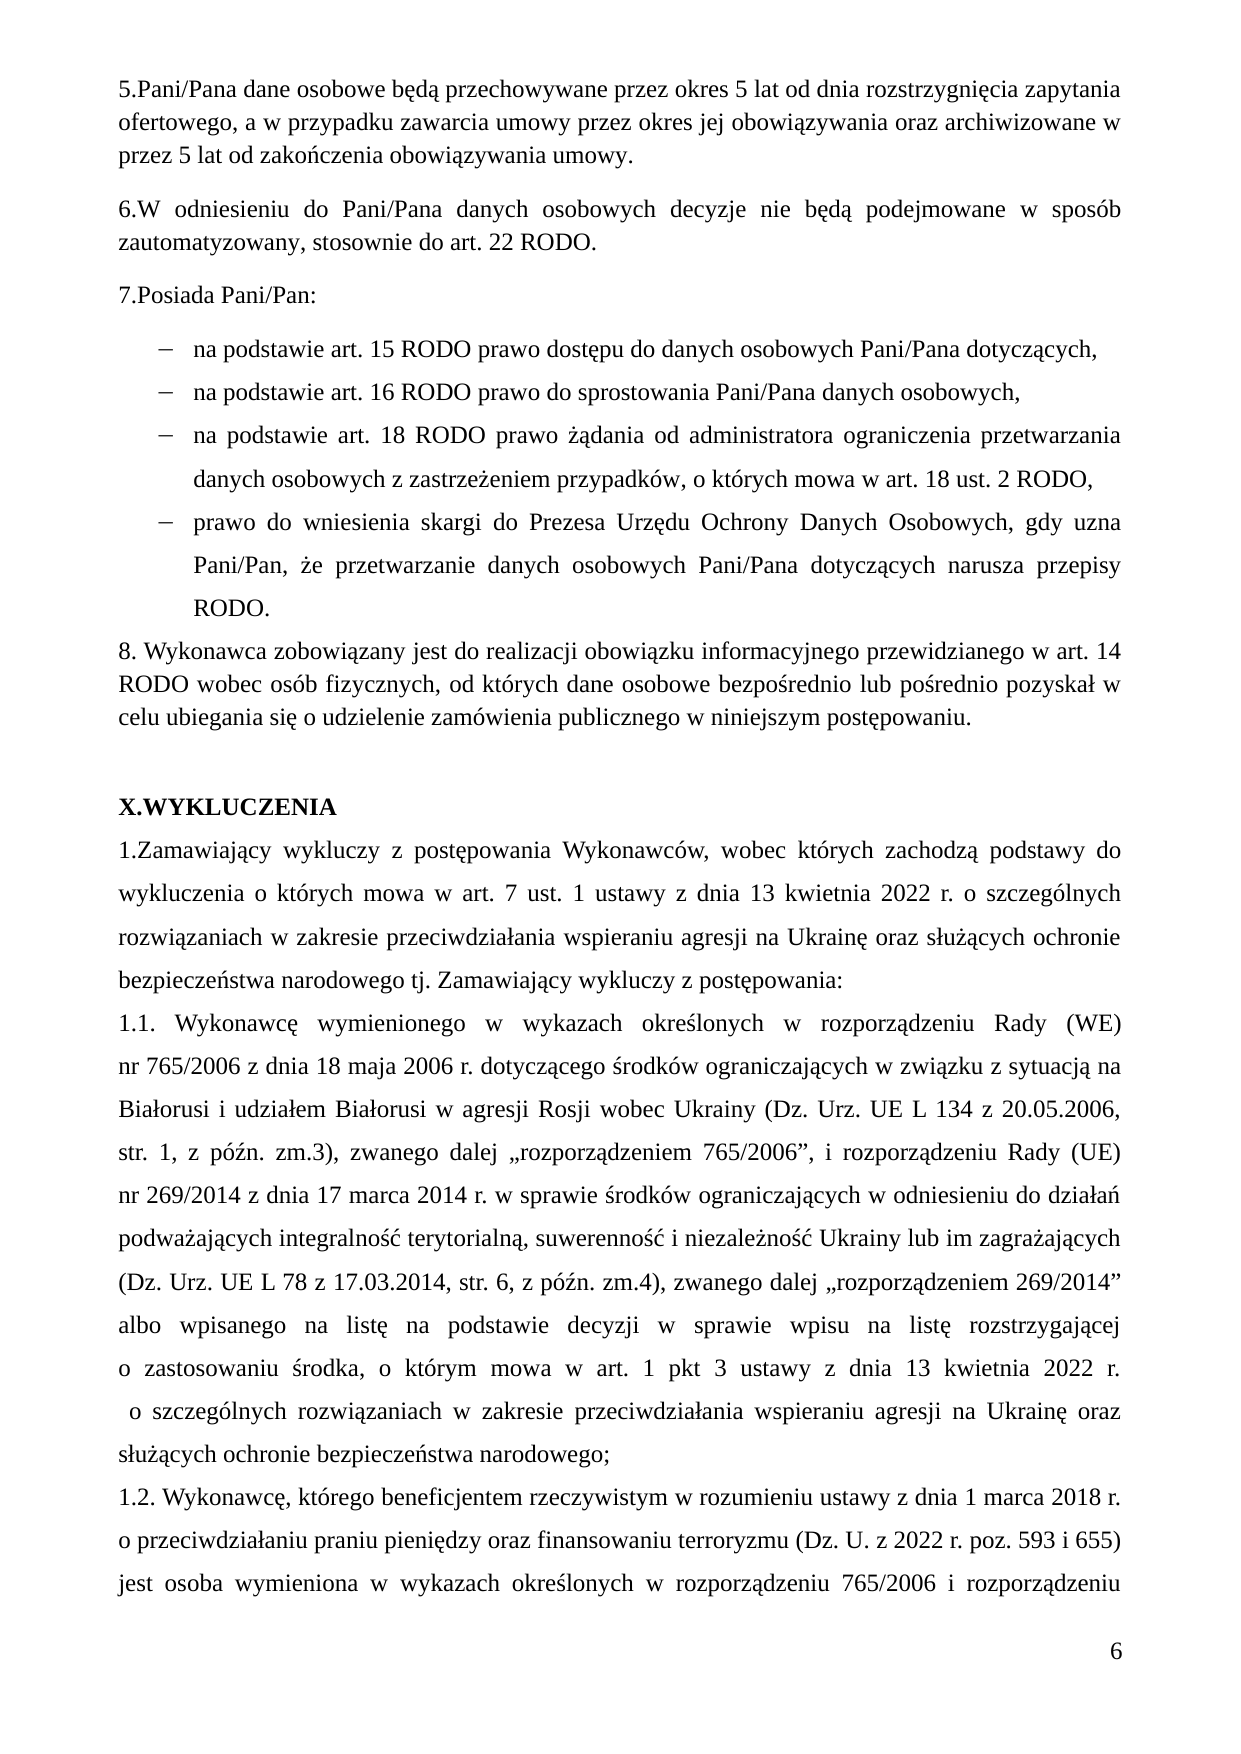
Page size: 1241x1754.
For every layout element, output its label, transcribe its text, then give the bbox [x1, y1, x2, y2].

list 6.W odniesieniu do Pani/Pana danych osobowych decyzje nie będą podejmowane w sposób zautomatyzowany, stosownie do art. 22 RODO. [118, 194, 1122, 255]
list na podstawie art. 18 RODO prawo żądania od administratora ograniczenia przetwarzania danych osobowych z zastrzeżeniem przypadków, o których mowa w art. 18 ust. 2 RODO, [156, 421, 1122, 492]
list 7.Posiada Pani/Pan: [118, 281, 1122, 309]
text 1.2. Wykonawcę, którego beneficjentem rzeczywistym w rozumieniu ustawy z dnia 1 marca 2018 r. o przeciwdziałaniu praniu pieniędzy oraz finansowaniu terroryzmu (Dz. U. z 2022 r. poz. 593 i 655) jest osoba wymieniona w wykazach określonych w rozporządzeniu 765/2006 i rozporządzeniu [118, 1482, 1122, 1597]
text 1.1. Wykonawcę wymienionego w wykazach określonych w rozporządzeniu Rady (WE) nr 765/2006 z dnia 18 maja 2006 r. dotyczącego środków ograniczających w związku z sytuacją na Białorusi i udziałem Białorusi w agresji Rosji wobec Ukrainy (Dz. Urz. UE L 134 z 20.05.2006, str. 1, z późn. zm.3), zwanego dalej „rozporządzeniem 765/2006”, i rozporządzeniu Rady (UE) nr 269/2014 z dnia 17 marca 2014 r. w sprawie środków ograniczających w odniesieniu do działań podważających integralność terytorialną, suwerenność i niezależność Ukrainy lub im zagrażających (Dz. Urz. UE L 78 z 17.03.2014, str. 6, z późn. zm.4), zwanego dalej „rozporządzeniem 269/2014” albo wpisanego na listę na podstawie decyzji w sprawie wpisu na listę rozstrzygającej o zastosowaniu środka, o którym mowa w art. 1 pkt 3 ustawy z dnia 13 kwietnia 2022 r. o szczególnych rozwiązaniach w zakresie przeciwdziałania wspieraniu agresji na Ukrainę oraz służących ochronie bezpieczeństwa narodowego; [118, 1008, 1122, 1468]
text X.WYKLUCZENIA [118, 792, 1122, 821]
list 5.Pani/Pana dane osobowe będą przechowywane przez okres 5 lat od dnia rozstrzygnięcia zapytania ofertowego, a w przypadku zawarcia umowy przez okres jej obowiązywania oraz archiwizowane w przez 5 lat od zakończenia obowiązywania umowy. [118, 74, 1122, 168]
text 1.Zamawiający wykluczy z postępowania Wykonawców, wobec których zachodzą podstawy do wykluczenia o których mowa w art. 7 ust. 1 ustawy z dnia 13 kwietnia 2022 r. o szczególnych rozwiązaniach w zakresie przeciwdziałania wspieraniu agresji na Ukrainę oraz służących ochronie bezpieczeństwa narodowego tj. Zamawiający wykluczy z postępowania: [118, 835, 1122, 993]
list na podstawie art. 15 RODO prawo dostępu do danych osobowych Pani/Pana dotyczących, [156, 334, 1122, 363]
list 8. Wykonawca zobowiązany jest do realizacji obowiązku informacyjnego przewidzianego w art. 14 RODO wobec osób fizycznych, od których dane osobowe bezpośrednio lub pośrednio pozyskał w celu ubiegania się o udzielenie zamówienia publicznego w niniejszym postępowaniu. [118, 636, 1122, 731]
list prawo do wniesienia skargi do Prezesa Urzędu Ochrony Danych Osobowych, gdy uzna Pani/Pan, że przetwarzanie danych osobowych Pani/Pana dotyczących narusza przepisy RODO. [156, 507, 1122, 622]
list na podstawie art. 16 RODO prawo do sprostowania Pani/Pana danych osobowych, [156, 377, 1122, 406]
